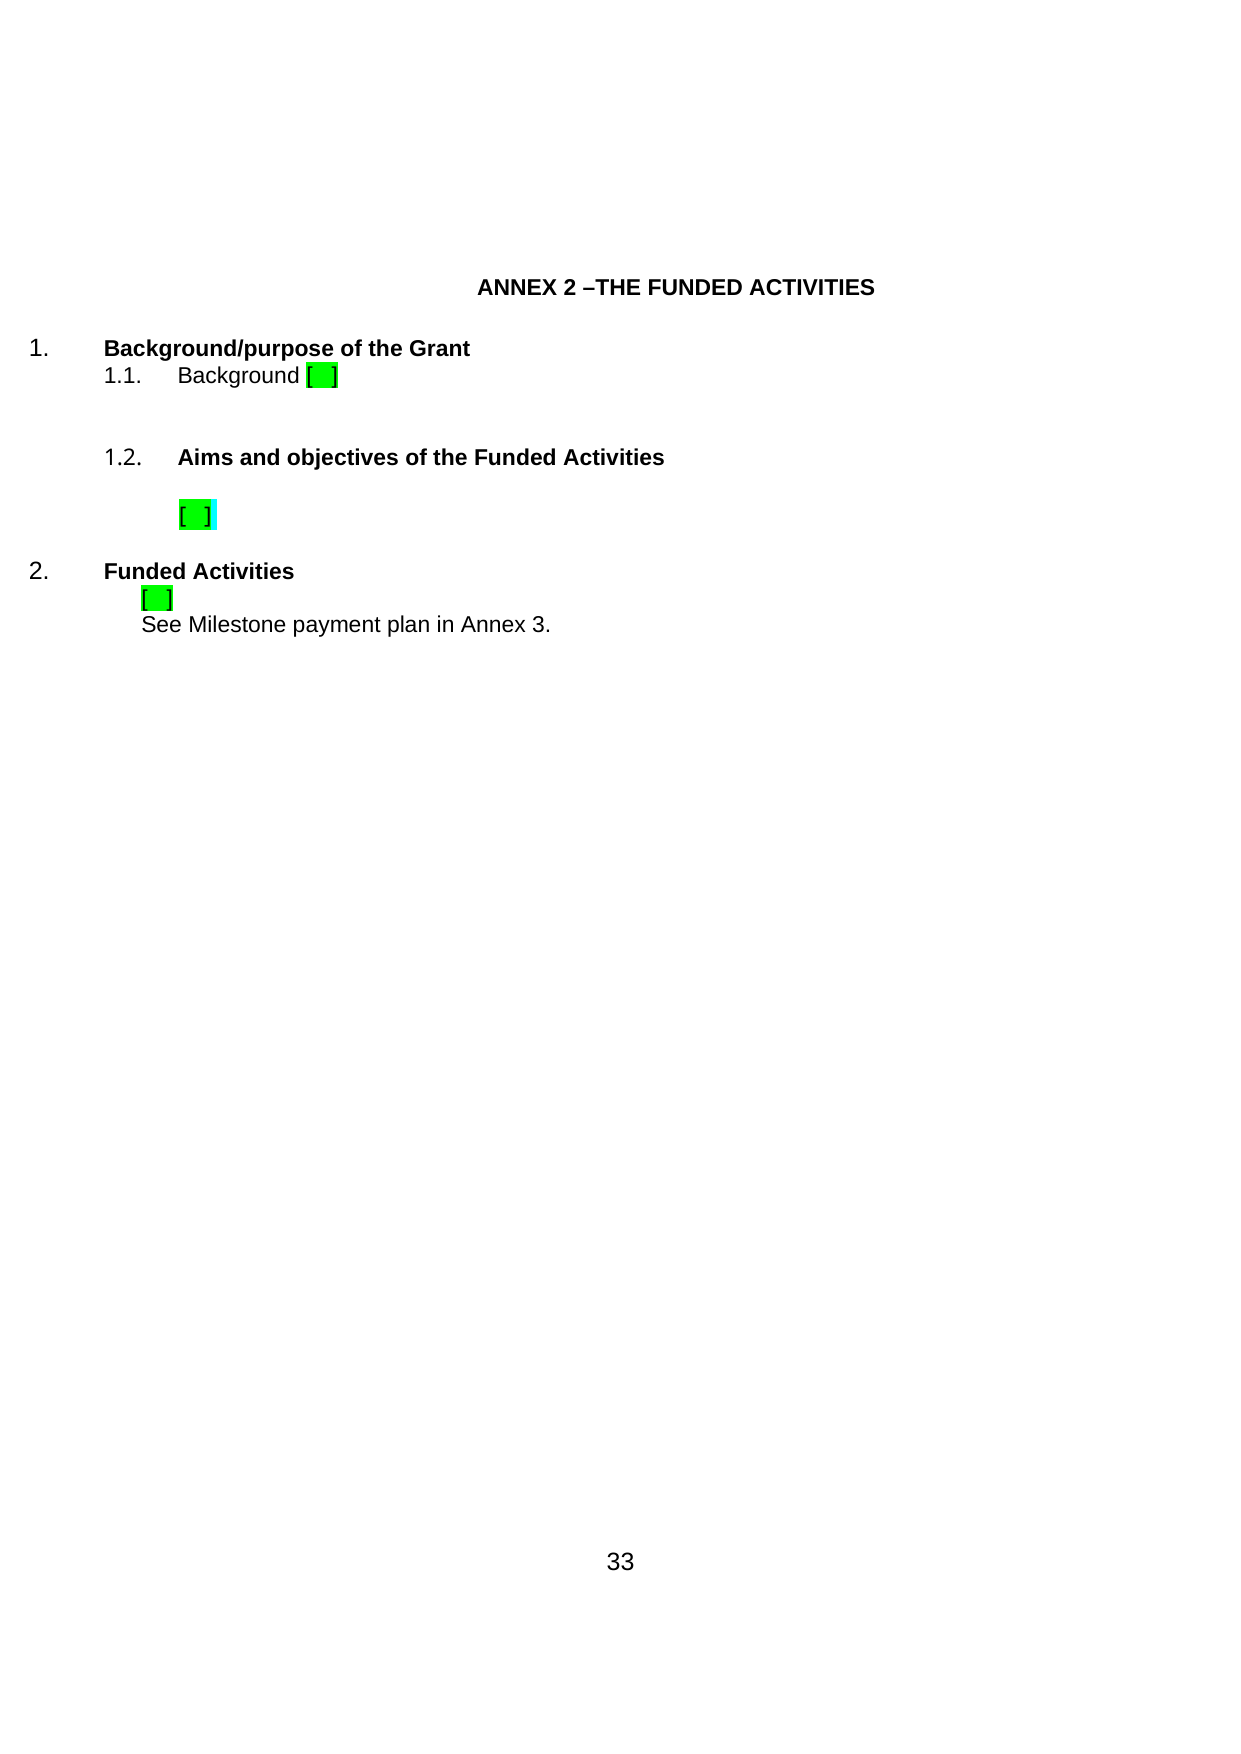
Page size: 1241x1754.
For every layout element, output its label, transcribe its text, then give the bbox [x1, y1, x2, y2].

list Background/purpose of the Grant [28, 333, 1137, 362]
list Background [ ] [103, 362, 1137, 388]
text [ ] [178, 499, 1137, 530]
list Funded Activities [28, 556, 1137, 585]
subtitle ANNEX 2 –THE FUNDED ACTIVITIES [215, 274, 1137, 300]
text [ ] [141, 585, 1137, 611]
text See Milestone payment plan in Annex 3. [141, 611, 1137, 638]
list Aims and objectives of the Funded Activities [103, 441, 1137, 472]
